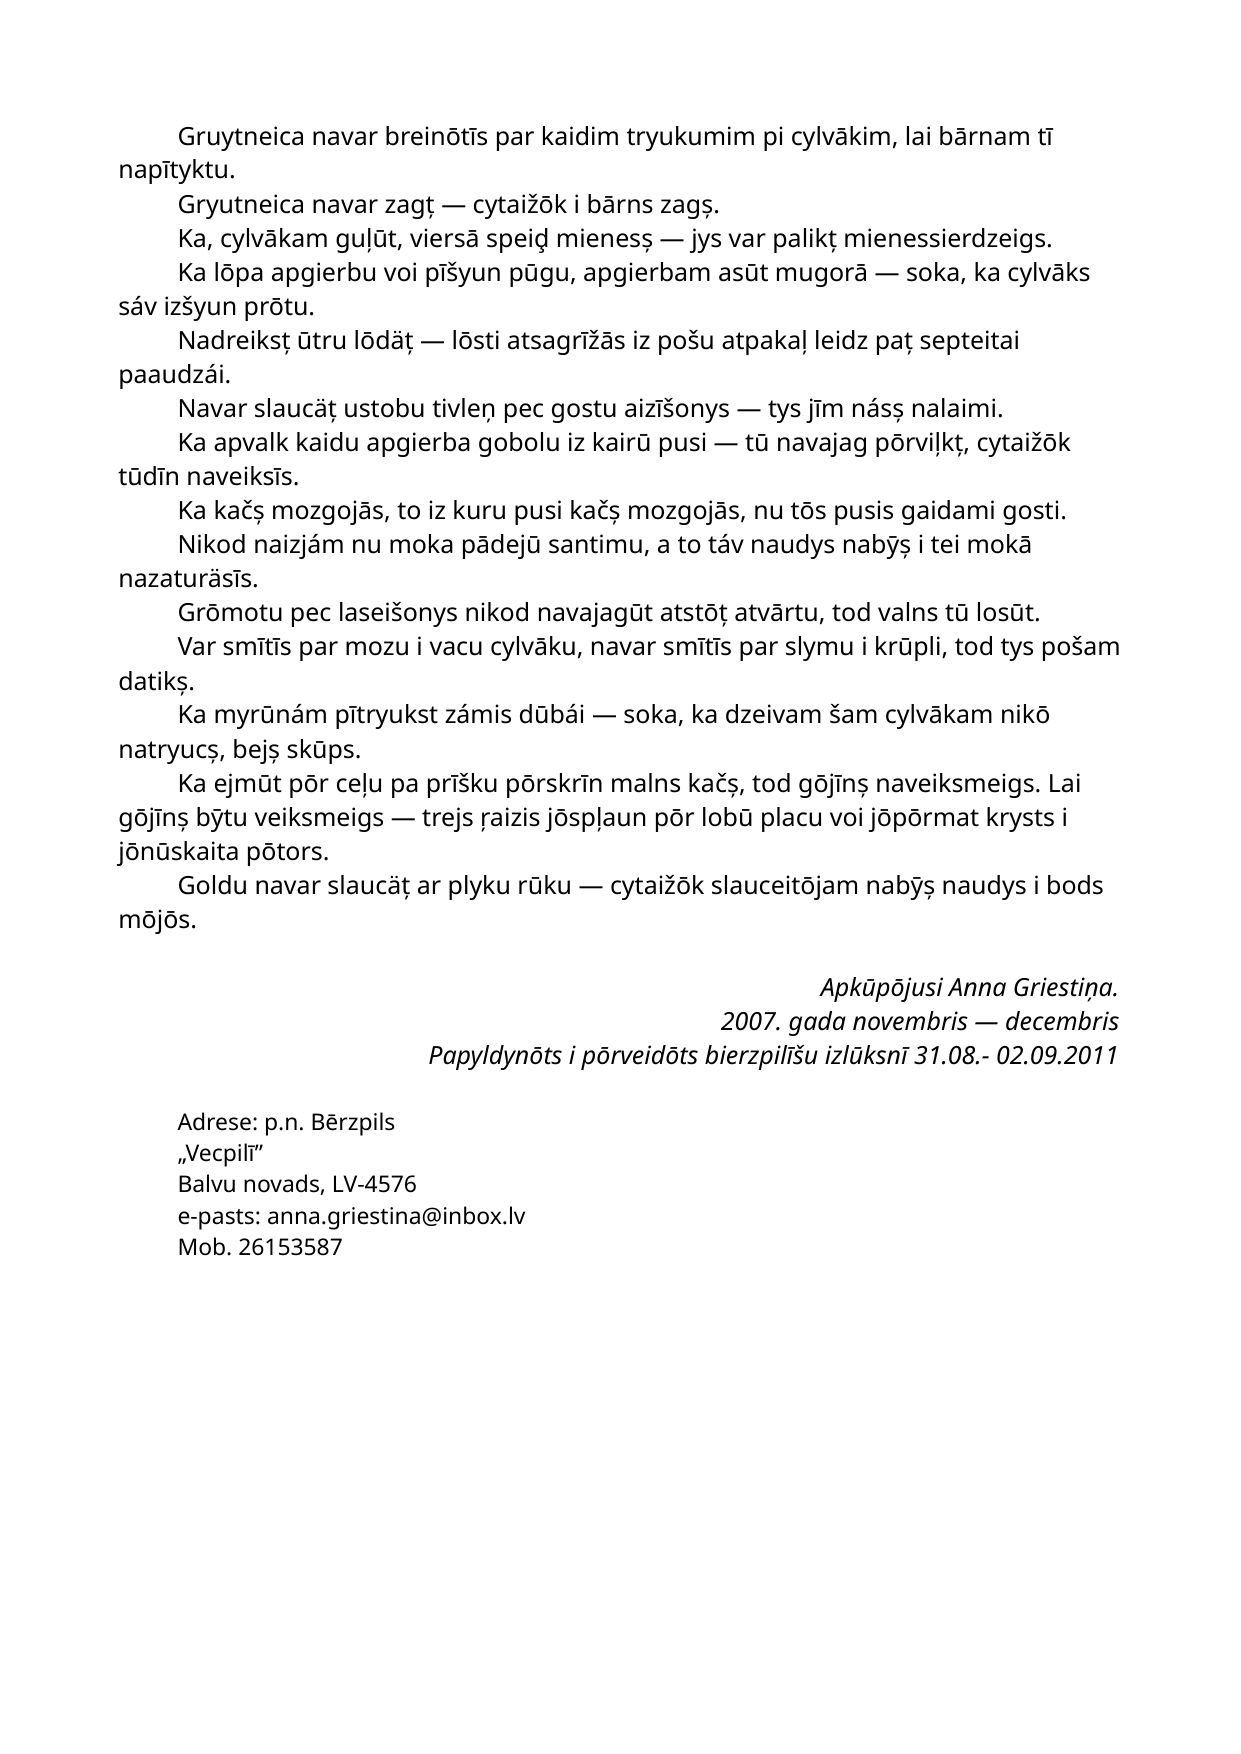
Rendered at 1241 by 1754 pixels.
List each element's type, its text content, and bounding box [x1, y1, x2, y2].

text Ka myrūnám pītryukst zámis dūbái — soka, ka dzeivam šam cylvākam nikō natryucș, bejș skūps. [118, 697, 1122, 765]
text Ka ejmūt pōr ceļu pa prīšku pōrskrīn malns kačș, tod gōjīnș naveiksmeigs. Lai gōjīnș bȳtu veiksmeigs — trejs ŗaizis jōspļaun pōr lobū placu voi jōpōrmat krysts i jōnūskaita pōtors. [118, 765, 1122, 867]
text e-pasts: anna.griestina@inbox.lv [118, 1200, 1122, 1231]
text Nadreiksț ūtru lōdäț — lōsti atsagrīžās iz pošu atpakaļ leidz paț septeitai paaudzái. [118, 322, 1122, 391]
text Apkūpōjusi Anna Griestiņa. [118, 970, 1122, 1004]
text Ka, cylvākam guļūt, viersā speiḑ mienesș — jys var palikț mienessierdzeigs. [118, 220, 1122, 254]
text Ka apvalk kaidu apgierba gobolu iz kairū pusi — tū navajag pōrviļkț, cytaižōk tūdīn naveiksīs. [118, 425, 1122, 493]
text Mob. 26153587 [118, 1231, 1122, 1262]
text Goldu navar slaucäț ar plyku rūku — cytaižōk slauceitōjam nabȳș naudys i bods mōjōs. [118, 867, 1122, 936]
text Ka lōpa apgierbu voi pīšyun pūgu, apgierbam asūt mugorā — soka, ka cylvāks sáv izšyun prōtu. [118, 254, 1122, 322]
text „Vecpilī” [118, 1137, 1122, 1168]
text Nikod naizjám nu moka pādejū santimu, a to táv naudys nabȳș i tei mokā nazaturäsīs. [118, 527, 1122, 595]
text Grōmotu pec laseišonys nikod navajagūt atstōț atvārtu, tod valns tū losūt. [118, 595, 1122, 629]
text 2007. gada novembris — decembris [118, 1004, 1122, 1038]
text Papyldynōts i pōrveidōts bierzpilīšu izlūksnī 31.08.- 02.09.2011 [118, 1038, 1122, 1072]
text Balvu novads, LV-4576 [118, 1168, 1122, 1200]
text Gruytneica navar breinōtīs par kaidim tryukumim pi cylvākim, lai bārnam tī napītyktu. [118, 118, 1122, 186]
text Var smītīs par mozu i vacu cylvāku, navar smītīs par slymu i krūpli, tod tys pošam datikș. [118, 629, 1122, 697]
text Gryutneica navar zagț — cytaižōk i bārns zagș. [118, 186, 1122, 220]
text Adrese: p.n. Bērzpils [118, 1106, 1122, 1137]
text Ka kačș mozgojās, to iz kuru pusi kačș mozgojās, nu tōs pusis gaidami gosti. [118, 493, 1122, 527]
text Navar slaucäț ustobu tivleņ pec gostu aizīšonys — tys jīm násș nalaimi. [118, 391, 1122, 425]
